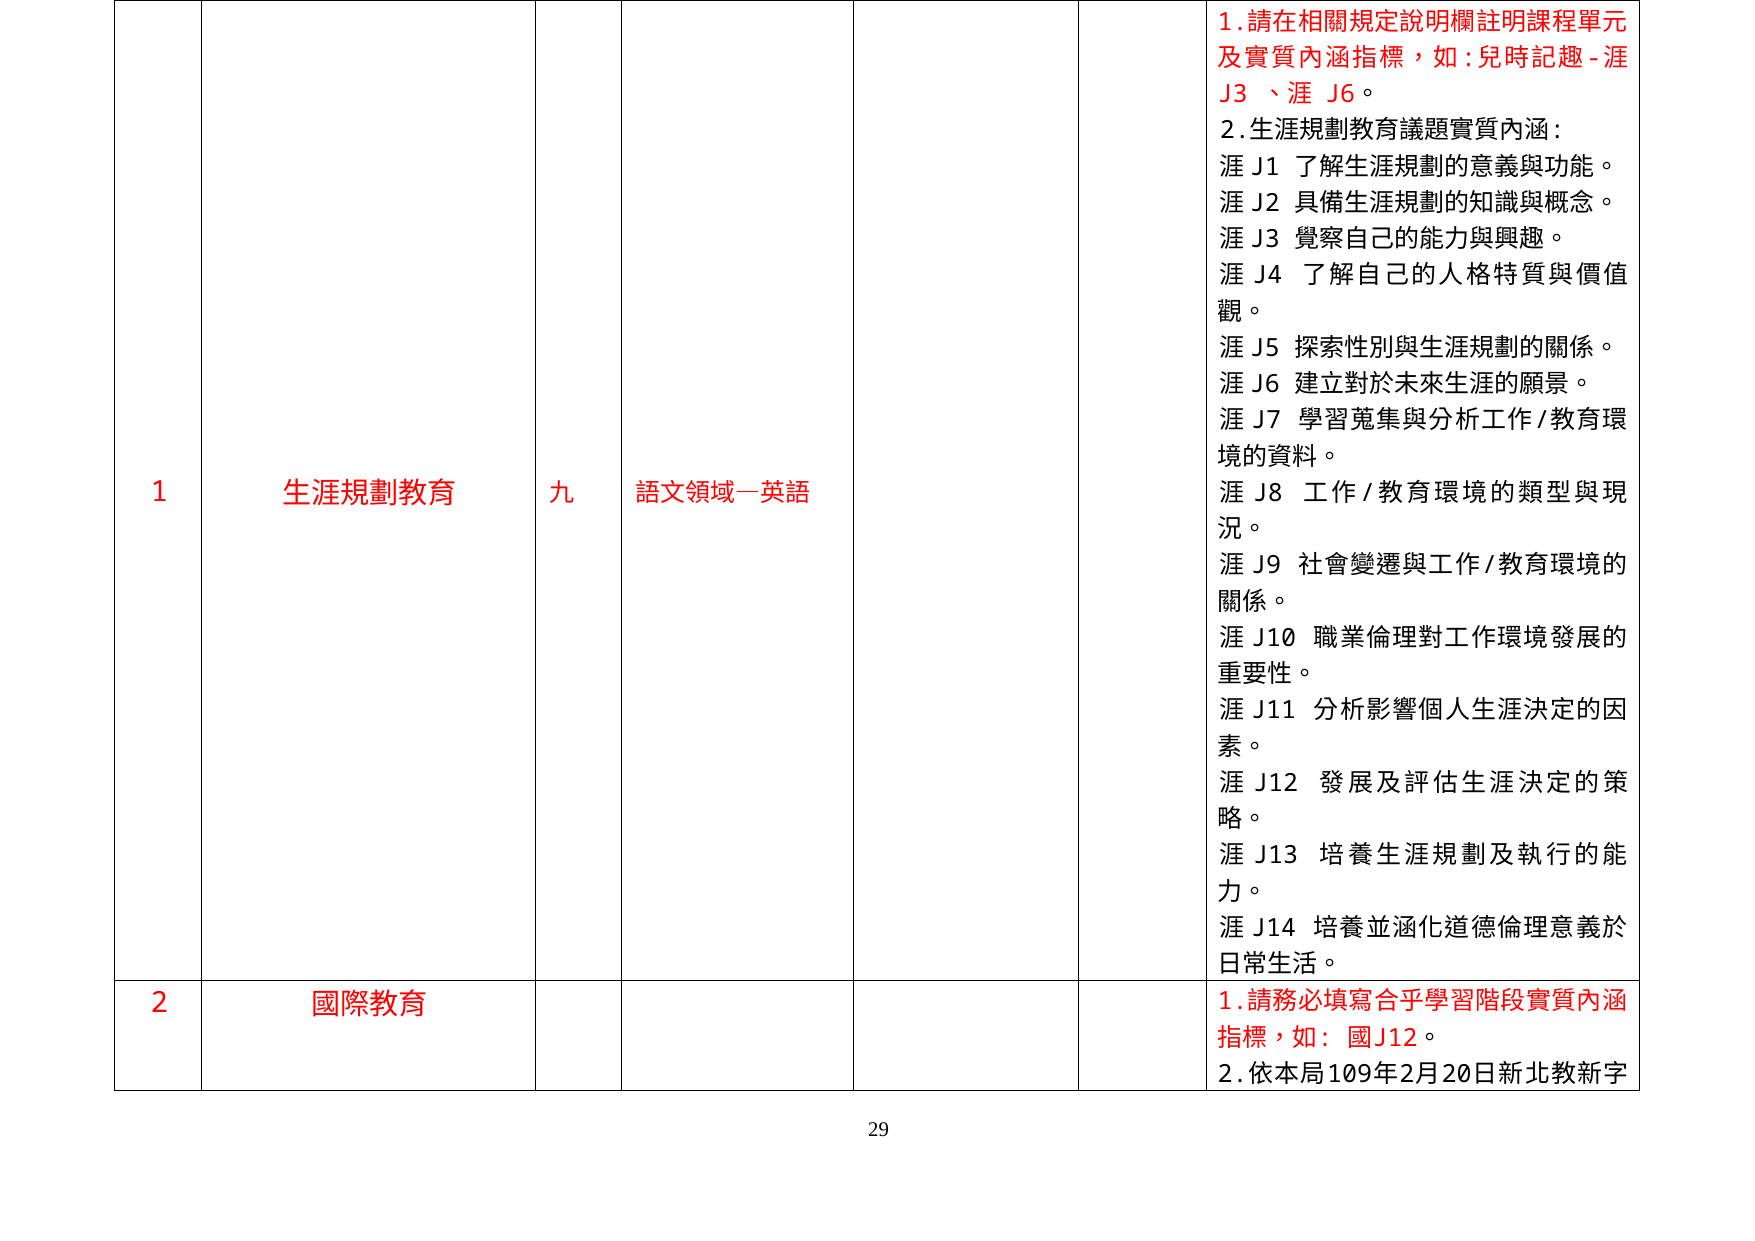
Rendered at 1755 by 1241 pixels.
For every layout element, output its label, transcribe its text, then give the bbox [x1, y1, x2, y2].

table_cell [536, 981, 621, 1089]
table_cell [854, 1, 1078, 980]
table_cell 1.請在相關規定說明欄註明課程單元及實質內涵指標，如:兒時記趣-涯J3 、涯 J6。 2.生涯規劃教育議題實質內涵: 涯J1 了解生涯規劃的意義與功能。 涯J2 具備生涯規劃的知識與概念。 涯J3 覺察自己的能力與興趣。 涯J4 了解自己的人格特質與價值觀。 涯J5 探索性別與生涯規劃的關係。 涯J6 建立對於未來生涯的願景。 涯J7 學習蒐集與分析工作/教育環境的資料。 涯J8 工作/教育環境的類型與現況。 涯J9 社會變遷與工作/教育環境的關係。 涯J10 職業倫理對工作環境發展的重要性。 涯J11 分析影響個人生涯決定的因素。 涯J12 發展及評估生涯決定的策略。 涯J13 培養生涯規劃及執行的能力。 涯J14 培養並涵化道德倫理意義於日常生活。 [1207, 1, 1639, 980]
table_cell [854, 981, 1078, 1089]
table_cell [622, 981, 853, 1089]
table_cell 語文領域—英語 [622, 1, 853, 980]
table_cell 1 [115, 1, 201, 980]
table_cell [1079, 1, 1206, 980]
table_cell 1.請務必填寫合乎學習階段實質內涵指標，如: 國J12。 2.依本局109年2月20日新北教新字 [1207, 981, 1639, 1089]
table_cell [1079, 981, 1206, 1089]
table_cell 2 [115, 981, 201, 1089]
table_cell 國際教育 [202, 981, 535, 1089]
table_cell 生涯規劃教育 [202, 1, 535, 980]
table_cell 九 [536, 1, 621, 980]
